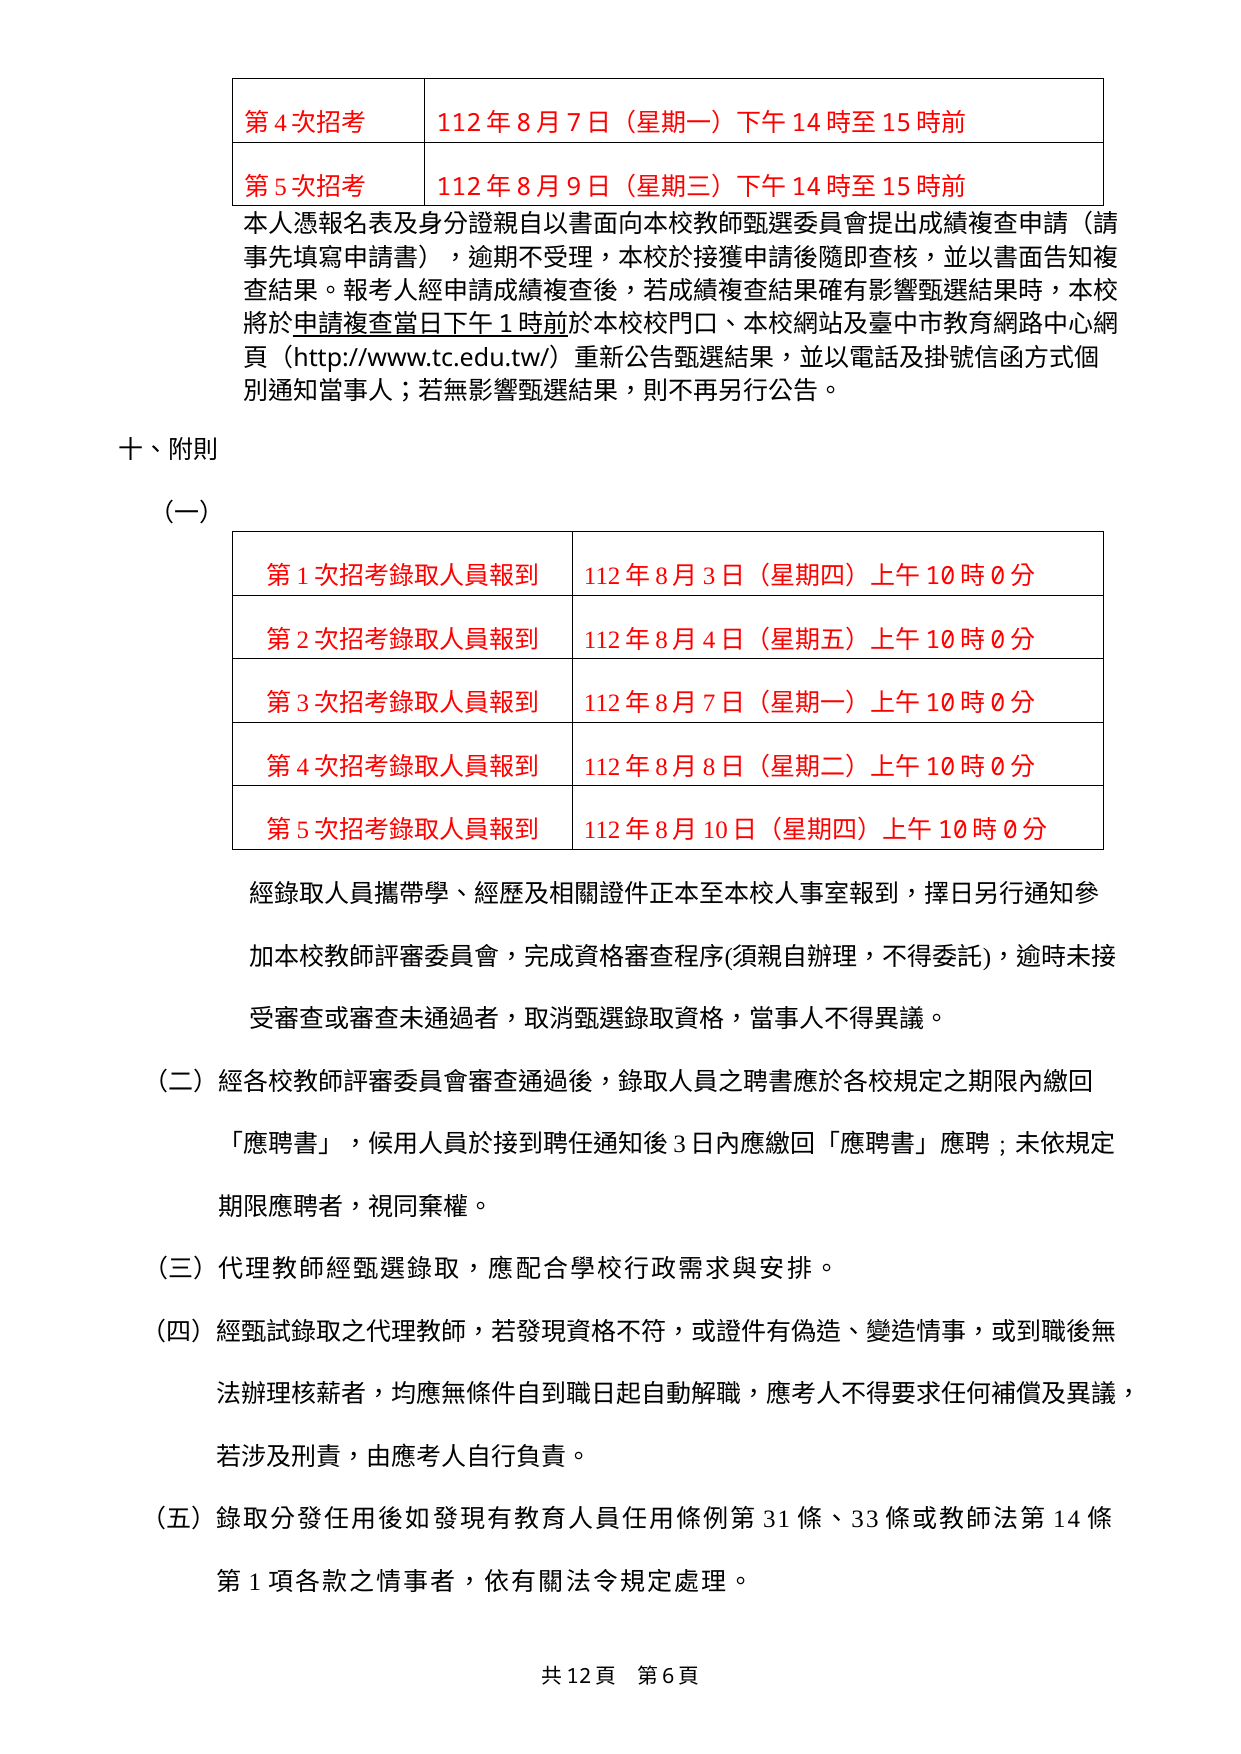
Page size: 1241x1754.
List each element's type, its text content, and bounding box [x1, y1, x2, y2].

table_cell 112年8月7日（星期一）上午10時0分 [573, 659, 1103, 722]
table_header 112年8月3日（星期四）上午10時0分 [573, 532, 1103, 595]
text （四）經甄試錄取之代理教師，若發現資格不符，或證件有偽造、變造情事，或到職後無法辦理核薪者，均應無條件自到職日起自動解職，應考人不得要求任何補償及異議，若涉及刑責，由應考人自行負責。 [141, 1287, 1122, 1475]
text （三）代理教師經甄選錄取，應配合學校行政需求與安排。 [118, 1225, 1122, 1287]
table_cell 第2次招考錄取人員報到 [233, 596, 572, 658]
text （二）經各校教師評審委員會審查通過後，錄取人員之聘書應於各校規定之期限內繳回「應聘書」，候用人員於接到聘任通知後3日內應繳回「應聘書」應聘﹔未依規定期限應聘者，視同棄權。 [143, 1037, 1122, 1225]
table_cell 112年8月4日（星期五）上午10時0分 [573, 596, 1103, 658]
table_cell 第4次招考 [233, 79, 424, 142]
text （五）錄取分發任用後如發現有教育人員任用條例第31條、33條或教師法第14條第1項各款之情事者，依有關法令規定處理。 [141, 1475, 1122, 1600]
table_header 第1次招考錄取人員報到 [233, 532, 572, 595]
table_cell 112年8月7日（星期一）下午14時至15時前 [425, 79, 1103, 142]
table_cell 第4次招考錄取人員報到 [233, 723, 572, 785]
table_cell 第5次招考錄取人員報到 [233, 786, 572, 849]
text （一） [149, 469, 1122, 531]
table_cell 112年8月8日（星期二）上午10時0分 [573, 723, 1103, 785]
table_cell 112年8月10日（星期四）上午10時0分 [573, 786, 1103, 849]
text 十、附則 [118, 406, 1122, 469]
table_cell 第3次招考錄取人員報到 [233, 659, 572, 722]
text 本人憑報名表及身分證親自以書面向本校教師甄選委員會提出成績複查申請（請事先填寫申請書），逾期不受理，本校於接獲申請後隨即查核，並以書面告知複查結果。報考人經申請成績複查後，若成績複查結果確有影響甄選結果時，本校將於申請複查當日下午1時前於本校校門口、本校網站及臺中市教育網路中心網頁（http://www.tc.edu.tw/）重新公告甄選結果，並以電話及掛號信函方式個別通知當事人；若無影響甄選結果，則不再另行公告。 [243, 206, 1122, 406]
text 經錄取人員攜帶學、經歷及相關證件正本至本校人事室報到，擇日另行通知參加本校教師評審委員會，完成資格審查程序(須親自辦理，不得委託)，逾時未接受審查或審查未通過者，取消甄選錄取資格，當事人不得異議。 [249, 850, 1122, 1037]
table_cell 第5次招考 [233, 143, 424, 205]
table_cell 112年8月9日（星期三）下午14時至15時前 [425, 143, 1103, 205]
